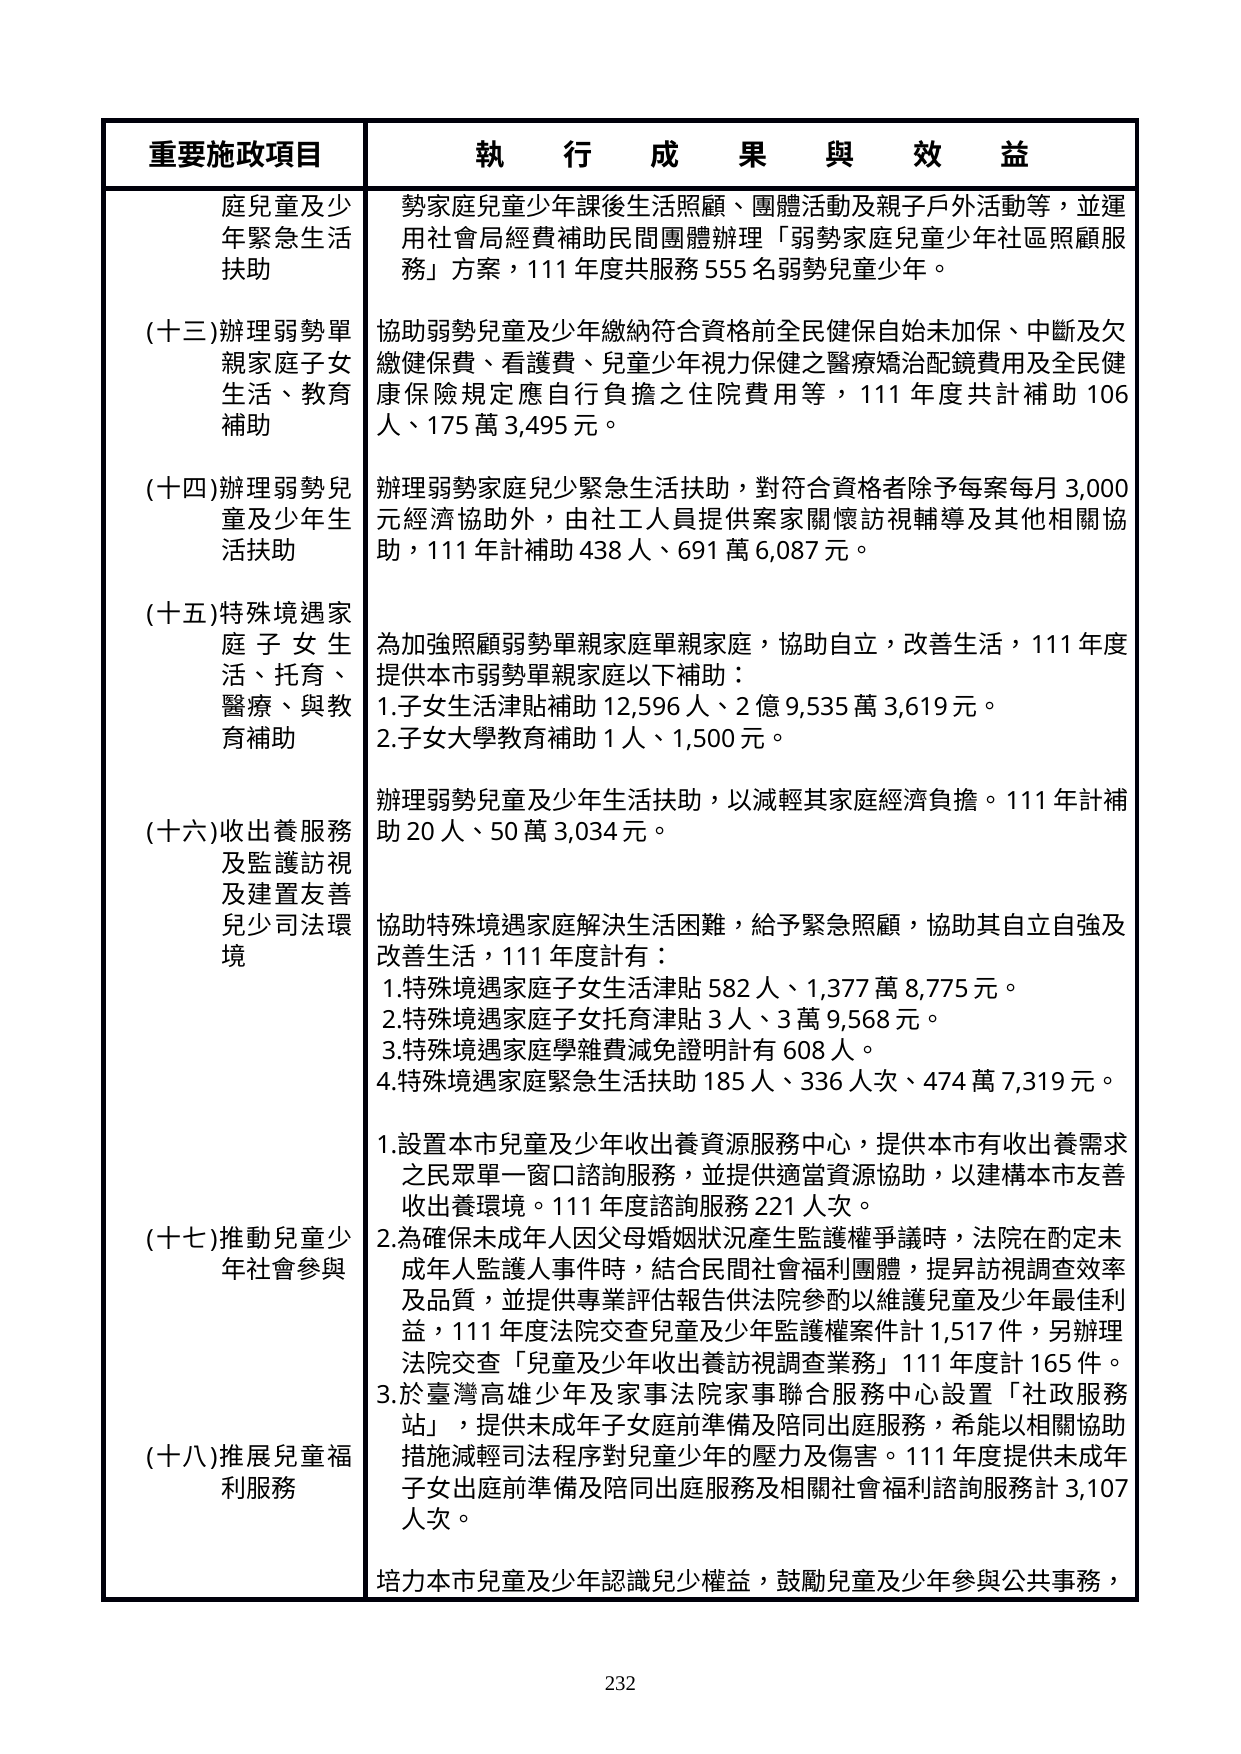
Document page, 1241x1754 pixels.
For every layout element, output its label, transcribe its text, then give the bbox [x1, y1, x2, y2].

table_header 重要施政項目 [106, 123, 363, 186]
table_header 執 行 成 果 與 效 益 [368, 123, 1135, 186]
table_cell 庭兒童及少年緊急生活扶助 (十三)辦理弱勢單親家庭子女生活、教育補助 (十四)辦理弱勢兒童及少年生活扶助 (十五)特殊境遇家庭子女生活、托育、醫療、與教育補助 (十六)收出養服務及監護訪視及建置友善兒少司法環境 (十七)推動兒童少年社會參與 (十八)推展兒童福利服務 [106, 191, 363, 1597]
table_cell 勢家庭兒童少年課後生活照顧、團體活動及親子戶外活動等，並運用社會局經費補助民間團體辦理「弱勢家庭兒童少年社區照顧服務」方案，111年度共服務555名弱勢兒童少年。 協助弱勢兒童及少年繳納符合資格前全民健保自始未加保、中斷及欠繳健保費、看護費、兒童少年視力保健之醫療矯治配鏡費用及全民健康保險規定應自行負擔之住院費用等，111年度共計補助106人、175萬3,495元。 辦理弱勢家庭兒少緊急生活扶助，對符合資格者除予每案每月3,000元經濟協助外，由社工人員提供案家關懷訪視輔導及其他相關協助，111年計補助438人、691萬6,087元。 為加強照顧弱勢單親家庭單親家庭，協助自立，改善生活，111年度提供本市弱勢單親家庭以下補助： 1.子女生活津貼補助12,596人、2億9,535萬3,619元。 2.子女大學教育補助1人、1,500元。 辦理弱勢兒童及少年生活扶助，以減輕其家庭經濟負擔。111年計補助20人、50萬3,034元。 協助特殊境遇家庭解決生活困難，給予緊急照顧，協助其自立自強及改善生活，111年度計有： 1.特殊境遇家庭子女生活津貼582人、1,377萬8,775元。 2.特殊境遇家庭子女托育津貼3人、3萬9,568元。 3.特殊境遇家庭學雜費減免證明計有608人。 4.特殊境遇家庭緊急生活扶助185人、336人次、474萬7,319元。 1.設置本市兒童及少年收出養資源服務中心，提供本市有收出養需求之民眾單一窗口諮詢服務，並提供適當資源協助，以建構本市友善收出養環境。111年度諮詢服務221人次。 2.為確保未成年人因父母婚姻狀況產生監護權爭議時，法院在酌定未成年人監護人事件時，結合民間社會福利團體，提昇訪視調查效率及品質，並提供專業評估報告供法院參酌以維護兒童及少年最佳利益，111年度法院交查兒童及少年監護權案件計1,517件，另辦理法院交查「兒童及少年收出養訪視調查業務」111年度計165件。 3.於臺灣高雄少年及家事法院家事聯合服務中心設置「社政服務站」，提供未成年子女庭前準備及陪同出庭服務，希能以相關協助措施減輕司法程序對兒童少年的壓力及傷害。111年度提供未成年子女出庭前準備及陪同出庭服務及相關社會福利諮詢服務計3,107人次。 培力本市兒童及少年認識兒少權益，鼓勵兒童及少年參與公共事務， [368, 191, 1135, 1597]
